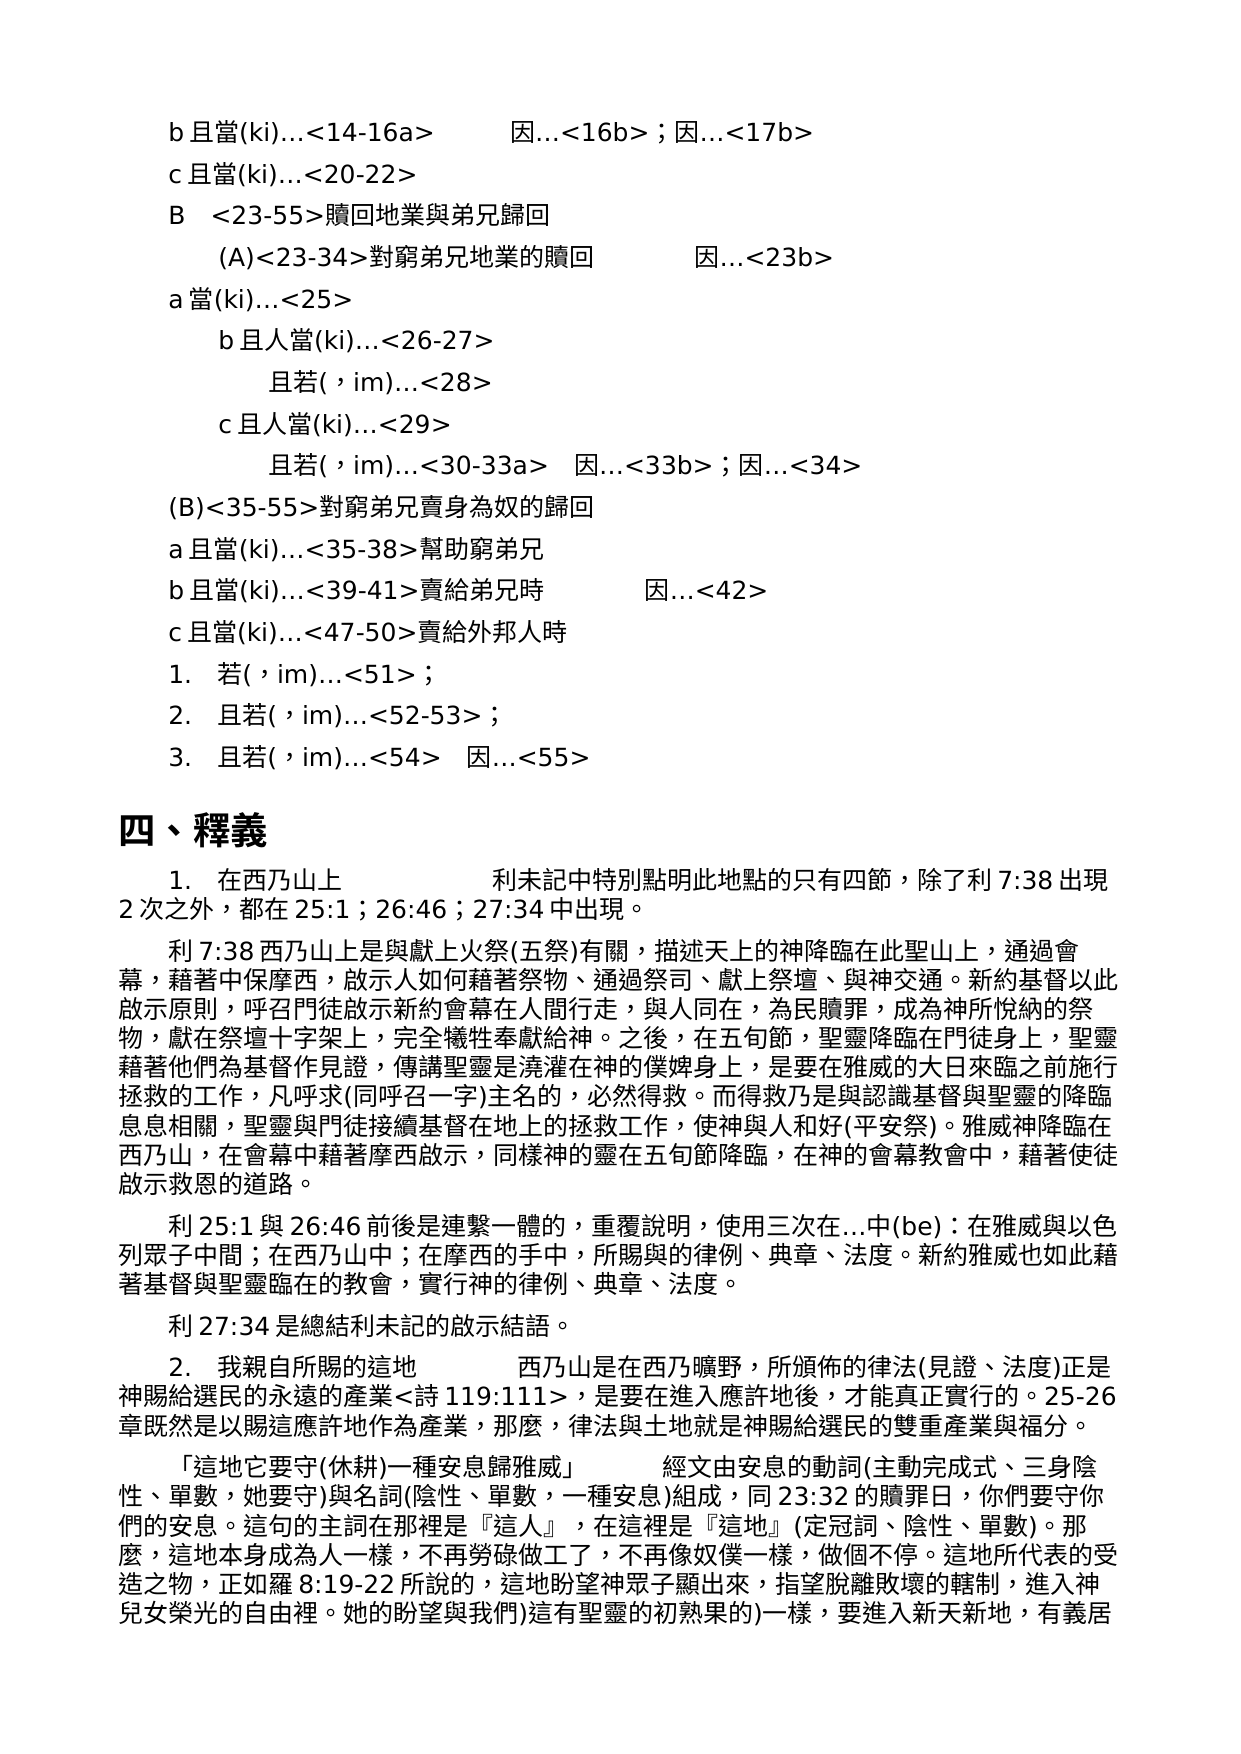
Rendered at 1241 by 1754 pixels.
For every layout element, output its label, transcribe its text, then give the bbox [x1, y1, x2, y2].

text 2. 我親自所賜的這地 西乃山是在西乃曠野，所頒佈的律法(見證、法度)正是神賜給選民的永遠的產業<詩119:111>，是要在進入應許地後，才能真正實行的。25-26章既然是以賜這應許地作為產業，那麼，律法與土地就是神賜給選民的雙重產業與福分。 [118, 1353, 1122, 1441]
text b且當(ki)…<39-41>賣給弟兄時 因…<42> [118, 576, 1122, 606]
text c且人當(ki)…<29> [118, 410, 1122, 439]
text c且當(ki)…<20-22> [118, 160, 1122, 189]
text b且人當(ki)…<26-27> [118, 326, 1122, 356]
text 且若(，im)…<30-33a> 因…<33b>；因…<34> [118, 451, 1122, 481]
text a當(ki)…<25> [118, 285, 1122, 314]
text B <23-55>贖回地業與弟兄歸回 [118, 201, 1122, 231]
text 1. 在西乃山上 利未記中特別點明此地點的只有四節，除了利7:38出現2次之外，都在25:1；26:46；27:34中出現。 [118, 866, 1122, 924]
text (B)<35-55>對窮弟兄賣身為奴的歸回 [118, 493, 1122, 522]
text 3. 且若(，im)…<54> 因…<55> [118, 743, 1122, 772]
text 利7:38西乃山上是與獻上火祭(五祭)有關，描述天上的神降臨在此聖山上，通過會幕，藉著中保摩西，啟示人如何藉著祭物、通過祭司、獻上祭壇、與神交通。新約基督以此啟示原則，呼召門徒啟示新約會幕在人間行走，與人同在，為民贖罪，成為神所悅納的祭物，獻在祭壇十字架上，完全犧牲奉獻給神。之後，在五旬節，聖靈降臨在門徒身上，聖靈藉著他們為基督作見證，傳講聖靈是澆灌在神的僕婢身上，是要在雅威的大日來臨之前施行拯救的工作，凡呼求(同呼召一字)主名的，必然得救。而得救乃是與認識基督與聖靈的降臨息息相關，聖靈與門徒接續基督在地上的拯救工作，使神與人和好(平安祭)。雅威神降臨在西乃山，在會幕中藉著摩西啟示，同樣神的靈在五旬節降臨，在神的會幕教會中，藉著使徒啟示救恩的道路。 [118, 937, 1122, 1199]
subtitle 四、釋義 [118, 810, 1122, 853]
text b且當(ki)…<14-16a> 因…<16b>；因…<17b> [118, 118, 1122, 147]
text a且當(ki)…<35-38>幫助窮弟兄 [118, 535, 1122, 564]
text 1. 若(，im)…<51>； [118, 660, 1122, 689]
text (A)<23-34>對窮弟兄地業的贖回 因…<23b> [118, 243, 1122, 272]
text 「這地它要守(休耕)一種安息歸雅威」 經文由安息的動詞(主動完成式、三身陰性、單數，她要守)與名詞(陰性、單數，一種安息)組成，同23:32的贖罪日，你們要守你們的安息。這句的主詞在那裡是『這人』，在這裡是『這地』(定冠詞、陰性、單數)。那麼，這地本身成為人一樣，不再勞碌做工了，不再像奴僕一樣，做個不停。這地所代表的受造之物，正如羅8:19-22所說的，這地盼望神眾子顯出來，指望脫離敗壞的轄制，進入神兒女榮光的自由裡。她的盼望與我們)這有聖靈的初熟果的)一樣，要進入新天新地，有義居 [118, 1453, 1122, 1628]
text 且若(，im)…<28> [118, 368, 1122, 397]
text 利25:1與26:46前後是連繫一體的，重覆說明，使用三次在…中(be)：在雅威與以色列眾子中間；在西乃山中；在摩西的手中，所賜與的律例、典章、法度。新約雅威也如此藉著基督與聖靈臨在的教會，實行神的律例、典章、法度。 [118, 1212, 1122, 1299]
text c且當(ki)…<47-50>賣給外邦人時 [118, 618, 1122, 647]
text 2. 且若(，im)…<52-53>； [118, 701, 1122, 731]
text 利27:34是總結利未記的啟示結語。 [118, 1312, 1122, 1341]
